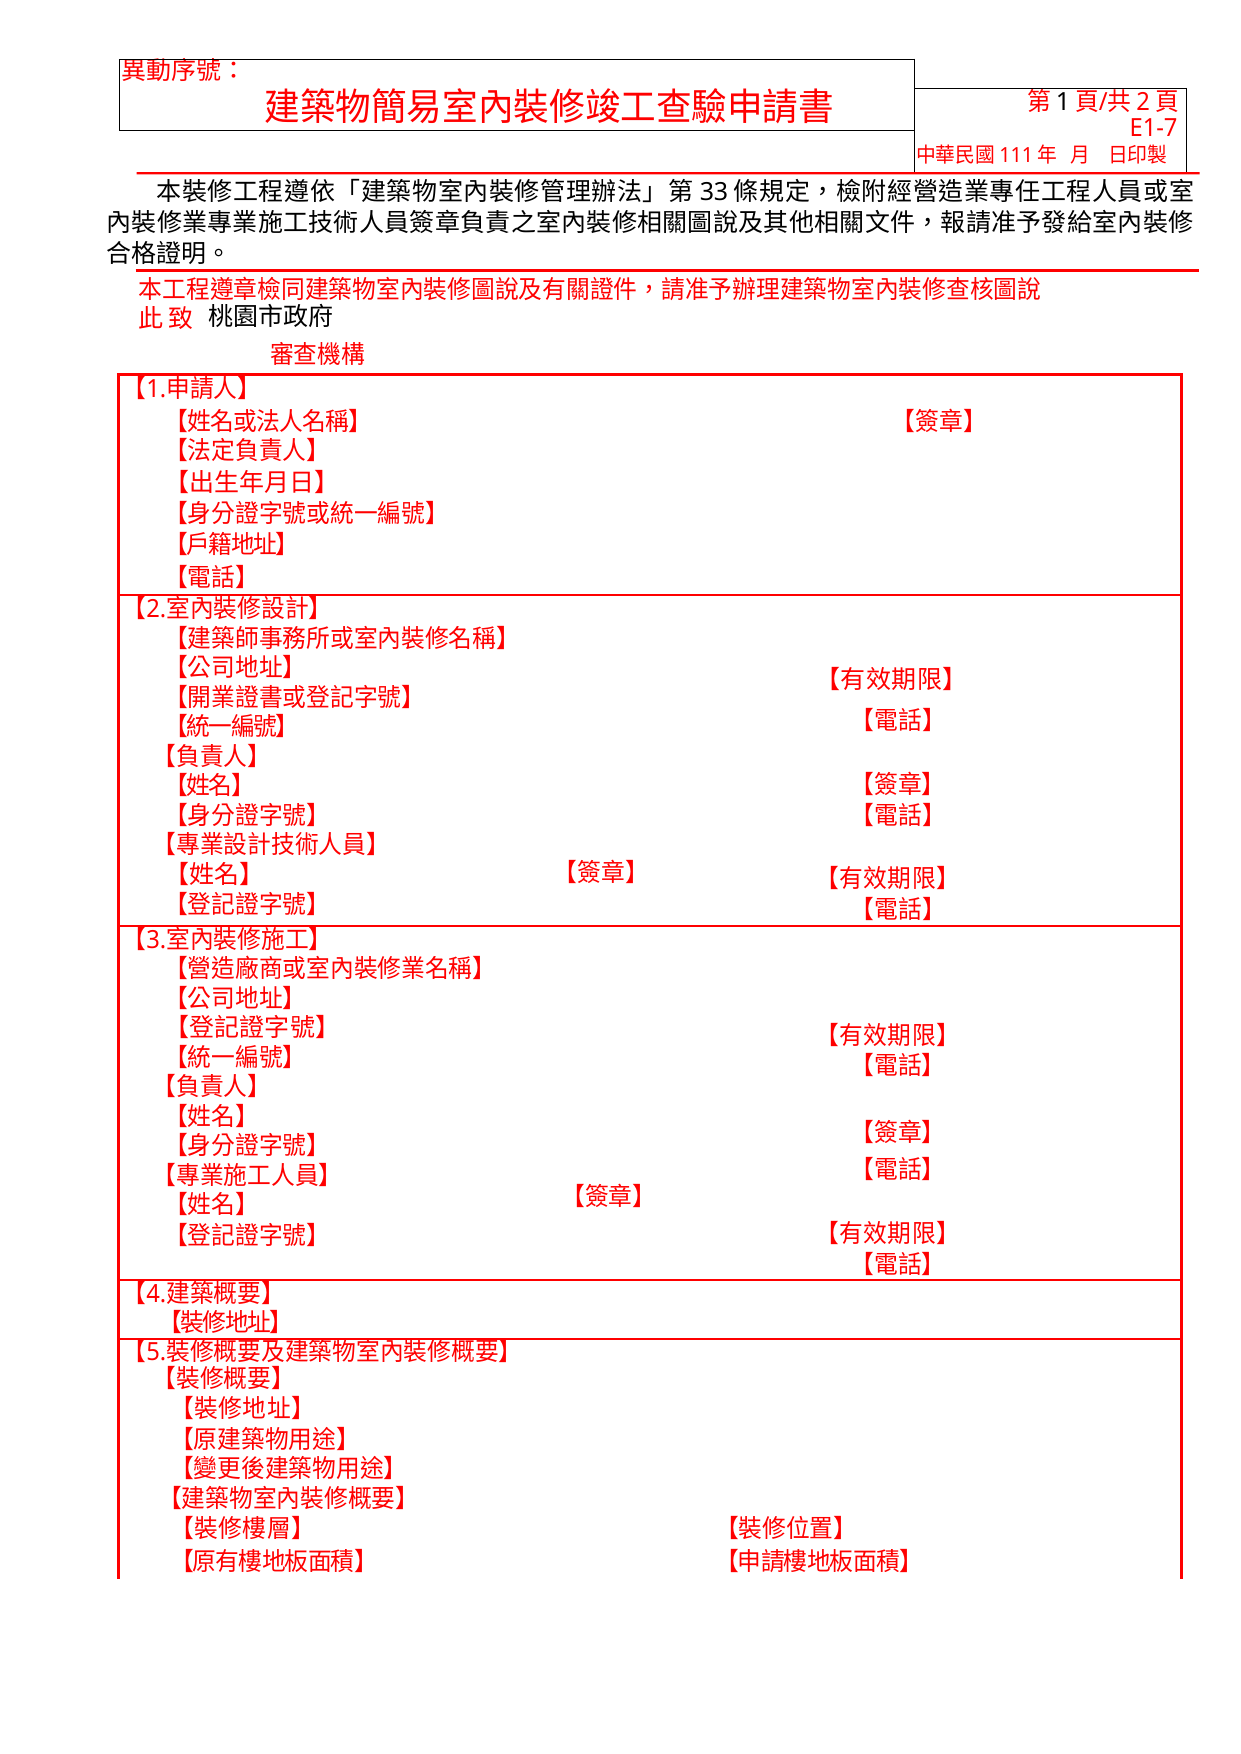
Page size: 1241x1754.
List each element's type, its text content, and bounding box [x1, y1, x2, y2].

table_cell [774, 501, 1180, 532]
table_cell [536, 1546, 685, 1579]
table_cell [774, 469, 1180, 501]
text 本工程遵章檢同建築物室內裝修圖說及有關證件，請准予辦理建築物室內裝修查核圖說 [139, 273, 1194, 305]
table_cell 【裝修概要】 [120, 1366, 1180, 1395]
table_cell [536, 1515, 685, 1546]
text 審查機構 [270, 334, 1194, 371]
table_cell 【裝修位置】 [685, 1515, 1180, 1546]
table_cell 【原建築物用途】 [120, 1426, 1180, 1456]
table_cell 【簽章】 [774, 408, 1180, 438]
table_cell 【姓名或法人名稱】 [120, 408, 774, 438]
table_cell 【建築物室內裝修概要】 [120, 1485, 1180, 1515]
table_cell 【法定負責人】 [120, 438, 774, 469]
text 此致 桃園市政府 [139, 305, 1194, 333]
table_cell 【2.室內裝修設計】 【建築師事務所或室內裝修名稱】 【公司地址】 【開業證書或登記字號】 【統一編號】 【負責人】 【姓名】 【身分證字號】 【專業設計技術人員】 【姓名】 【簽章】 【登記證字號】 [120, 596, 774, 925]
table_cell [774, 438, 1180, 469]
table_cell 【出生年月日】 [120, 469, 774, 501]
table_cell 【身分證字號或統一編號】 [120, 501, 774, 532]
table_cell 【裝修樓層】 [120, 1515, 536, 1546]
table_cell 【有效期限】 【電話】 【簽章】 【電話】 【有效期限】 【電話】 [774, 927, 1180, 1279]
table_cell 【4.建築概要】 【裝修地址】 [120, 1281, 1180, 1338]
table_cell 【電話】 [120, 563, 774, 594]
table_header [774, 376, 1180, 408]
table_cell 【裝修地址】 [120, 1395, 1180, 1426]
table_cell 【有效期限】 【電話】 【簽章】 【電話】 【有效期限】 【電話】 [774, 596, 1180, 925]
table_cell 【戶籍地址】 [120, 532, 774, 563]
table_cell 【變更後建築物用途】 [120, 1456, 1180, 1485]
table_cell [774, 563, 1180, 594]
table_cell 【原有樓地板面積】 [120, 1546, 536, 1579]
table_cell 【簽章】 [536, 927, 685, 1279]
table_cell [774, 532, 1180, 563]
table_cell [685, 927, 774, 1279]
text 本裝修工程遵依「建築物室內裝修管理辦法」第33條規定，檢附經營造業專任工程人員或室內裝修業專業施工技術人員簽章負責之室內裝修相關圖說及其他相關文件，報請准予發給室內裝修合格證明。 [106, 175, 1194, 269]
table_header 【1.申請人】 [120, 376, 774, 408]
table_cell 【3.室內裝修施工】 【營造廠商或室內裝修業名稱】 【公司地址】 【登記證字號】 【統一編號】 【負責人】 【姓名】 【身分證字號】 【專業施工人員】 【姓名】 【登記證字號】 [120, 927, 536, 1279]
table_cell 【5.裝修概要及建築物室內裝修概要】 [120, 1340, 1180, 1366]
table_cell 【申請樓地板面積】 [685, 1546, 1180, 1579]
